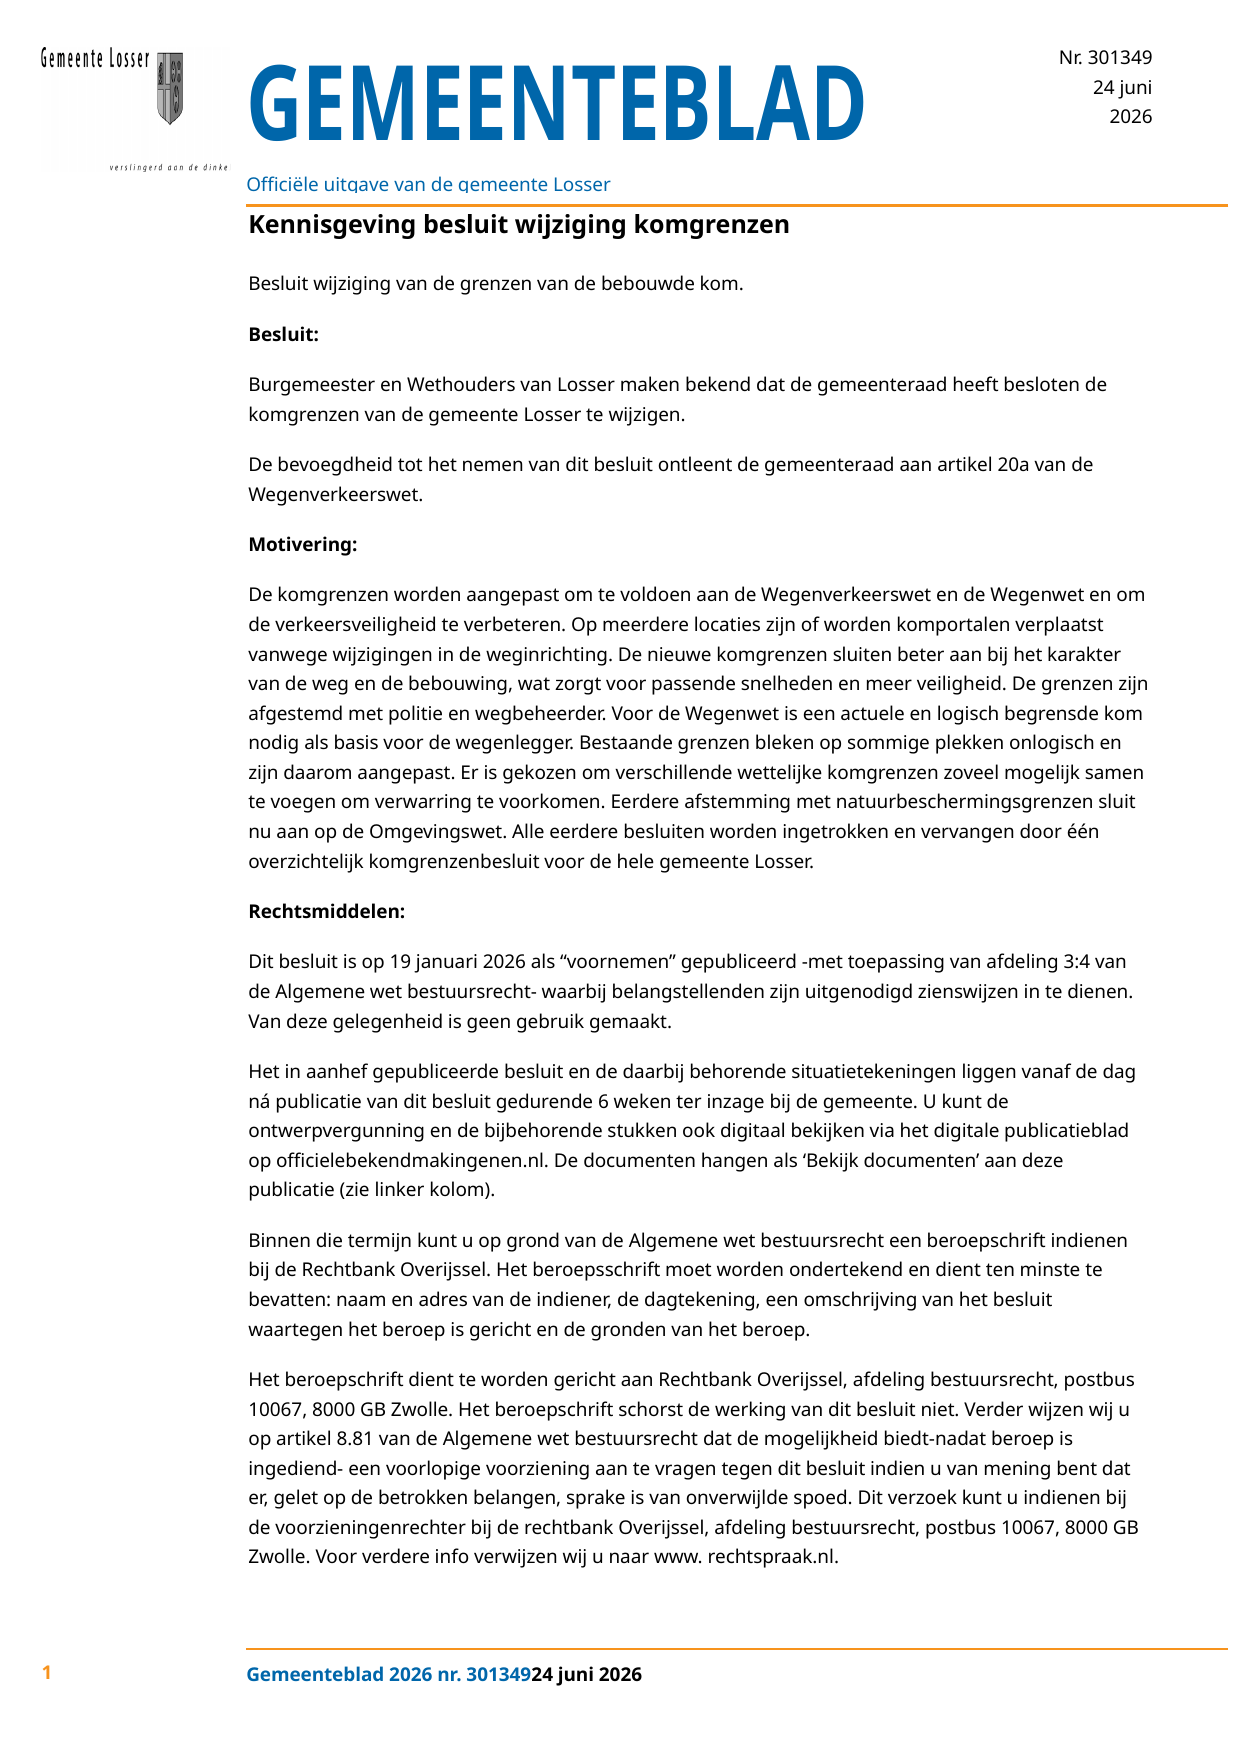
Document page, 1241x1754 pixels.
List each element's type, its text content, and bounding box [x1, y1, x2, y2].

text Binnen die termijn kunt u op grond van de Algemene wet bestuursrecht een beroepschrift indienen bij de Rechtbank Overijssel. Het beroepsschrift moet worden ondertekend en dient ten minste te bevatten: naam en adres van de indiener, de dagtekening, een omschrijving van het besluit waartegen het beroep is gericht en de gronden van het beroep. [248, 1227, 1152, 1341]
text De komgrenzen worden aangepast om te voldoen aan de Wegenverkeerswet en de Wegenwet en om de verkeersveiligheid te verbeteren. Op meerdere locaties zijn of worden komportalen verplaatst vanwege wijzigingen in de weginrichting. De nieuwe komgrenzen sluiten beter aan bij het karakter van de weg en de bebouwing, wat zorgt voor passende snelheden en meer veiligheid. De grenzen zijn afgestemd met politie en wegbeheerder. Voor de Wegenwet is een actuele en logisch begrensde kom nodig als basis voor de wegenlegger. Bestaande grenzen bleken op sommige plekken onlogisch en zijn daarom aangepast. Er is gekozen om verschillende wettelijke komgrenzen zoveel mogelijk samen te voegen om verwarring te voorkomen. Eerdere afstemming met natuurbeschermingsgrenzen sluit nu aan op de Omgevingswet. Alle eerdere besluiten worden ingetrokken en vervangen door één overzichtelijk komgrenzenbesluit voor de hele gemeente Losser. [248, 582, 1152, 873]
picture [41, 47, 231, 172]
text Besluit: [248, 321, 1152, 346]
text Dit besluit is op 19 januari 2026 als “voornemen” gepubliceerd -met toepassing van afdeling 3:4 van de Algemene wet bestuursrecht- waarbij belangstellenden zijn uitgenodigd zienswijzen in te dienen. Van deze gelegenheid is geen gebruik gemaakt. [248, 949, 1152, 1033]
text Het in aanhef gepubliceerde besluit en de daarbij behorende situatietekeningen liggen vanaf de dag ná publicatie van dit besluit gedurende 6 weken ter inzage bij de gemeente. U kunt de ontwerpvergunning en de bijbehorende stukken ook digitaal bekijken via het digitale publicatieblad op officielebekendmakingenen.nl. De documenten hangen als ‘Bekijk documenten’ aan deze publicatie (zie linker kolom). [248, 1058, 1152, 1202]
text Het beroepschrift dient te worden gericht aan Rechtbank Overijssel, afdeling bestuursrecht, postbus 10067, 8000 GB Zwolle. Het beroepschrift schorst de werking van dit besluit niet. Verder wijzen wij u op artikel 8.81 van de Algemene wet bestuursrecht dat de mogelijkheid biedt-nadat beroep is ingediend- een voorlopige voorziening aan te vragen tegen dit besluit indien u van mening bent dat er, gelet op de betrokken belangen, sprake is van onverwijlde spoed. Dit verzoek kunt u indienen bij de voorzieningenrechter bij de rechtbank Overijssel, afdeling bestuursrecht, postbus 10067, 8000 GB Zwolle. Voor verdere info verwijzen wij u naar www. rechtspraak.nl. [248, 1366, 1152, 1569]
text Burgemeester en Wethouders van Losser maken bekend dat de gemeenteraad heeft besloten de komgrenzen van de gemeente Losser te wijzigen. [248, 371, 1152, 426]
text Rechtsmiddelen: [248, 898, 1152, 924]
text De bevoegdheid tot het nemen van dit besluit ontleent de gemeenteraad aan artikel 20a van de Wegenverkeerswet. [248, 451, 1152, 506]
text Besluit wijziging van de grenzen van de bebouwde kom. [248, 270, 1152, 296]
text Motivering: [248, 531, 1152, 557]
text Kennisgeving besluit wijziging komgrenzen [248, 207, 1152, 241]
